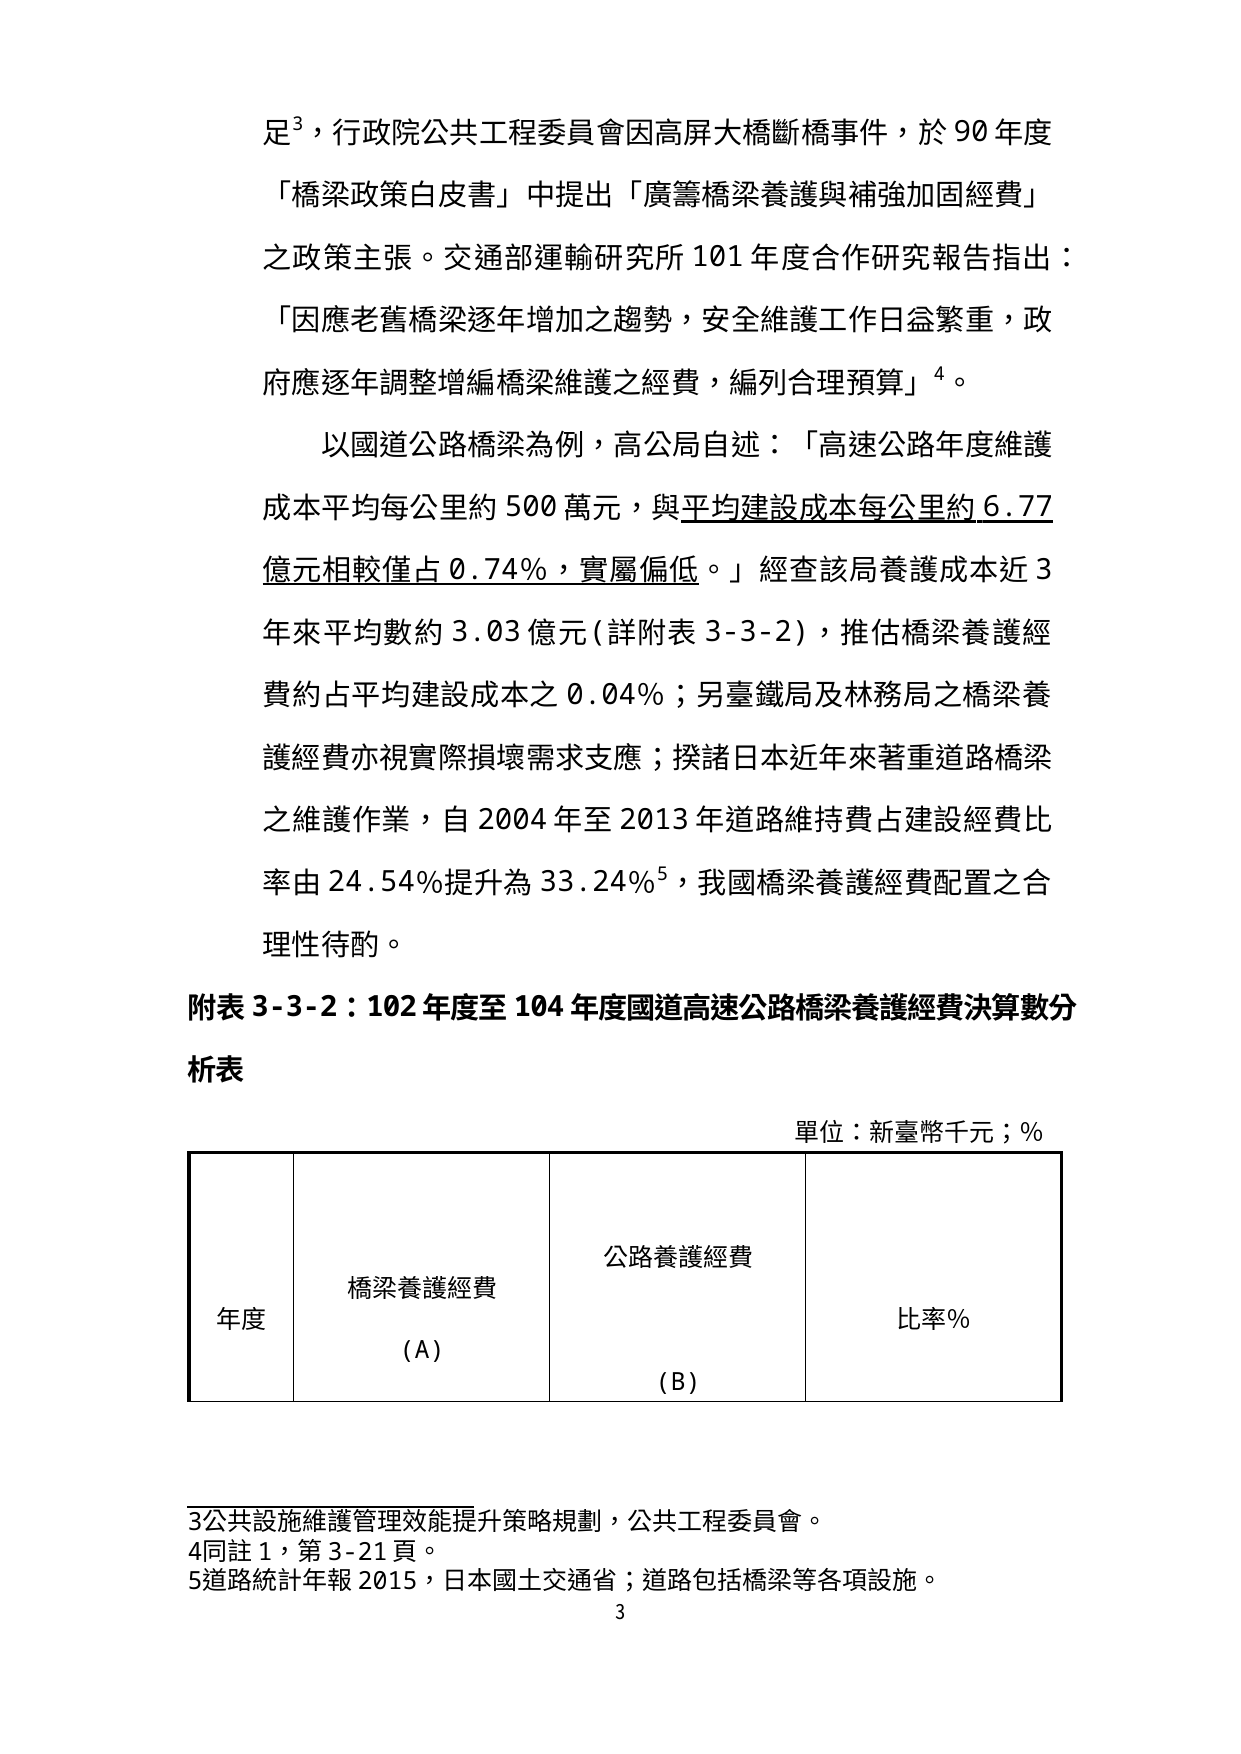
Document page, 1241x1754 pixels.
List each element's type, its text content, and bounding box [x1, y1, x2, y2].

table_header 比率％ [806, 1154, 1060, 1401]
text 以國道公路橋梁為例，高公局自述：「高速公路年度維護成本平均每公里約500萬元，與平均建設成本每公里約6.77億元相較僅占0.74％，實屬偏低。」經查該局養護成本近3年來平均數約3.03億元(詳附表3-3-2)，推估橋梁養護經費約占平均建設成本之0.04％；另臺鐵局及林務局之橋梁養護經費亦視實際損壞需求支應；揆諸日本近年來著重道路橋梁之維護作業，自2004年至2013年道路維持費占建設經費比率由24.54％提升為33.24％，我國橋梁養護經費配置之合理性待酌。 [262, 401, 1053, 964]
text 附表3-3-2：102年度至104年度國道高速公路橋梁養護經費決算數分析表 [187, 964, 1090, 1089]
text 政府長期「重興建，輕維護」，致使公共設施維護經費不足，行政院公共工程委員會因高屏大橋斷橋事件，於90年度「橋梁政策白皮書」中提出「廣籌橋梁養護與補強加固經費」之政策主張。交通部運輸研究所101年度合作研究報告指出：「因應老舊橋梁逐年增加之趨勢，安全維護工作日益繁重，政府應逐年調整增編橋梁維護之經費，編列合理預算」。 [262, 89, 1053, 401]
table_header 年度 [191, 1154, 293, 1401]
text 同註1，第3-21頁。 [187, 1537, 1053, 1566]
table_header 公路養護經費 (B) [550, 1154, 805, 1401]
text 單位：新臺幣千元；％ [300, 1089, 1044, 1151]
text 公共設施維護管理效能提升策略規劃，公共工程委員會。 [187, 1507, 1053, 1537]
table_header 橋梁養護經費 (A) [294, 1154, 549, 1401]
text 道路統計年報2015，日本國土交通省；道路包括橋梁等各項設施。 [187, 1566, 1053, 1595]
